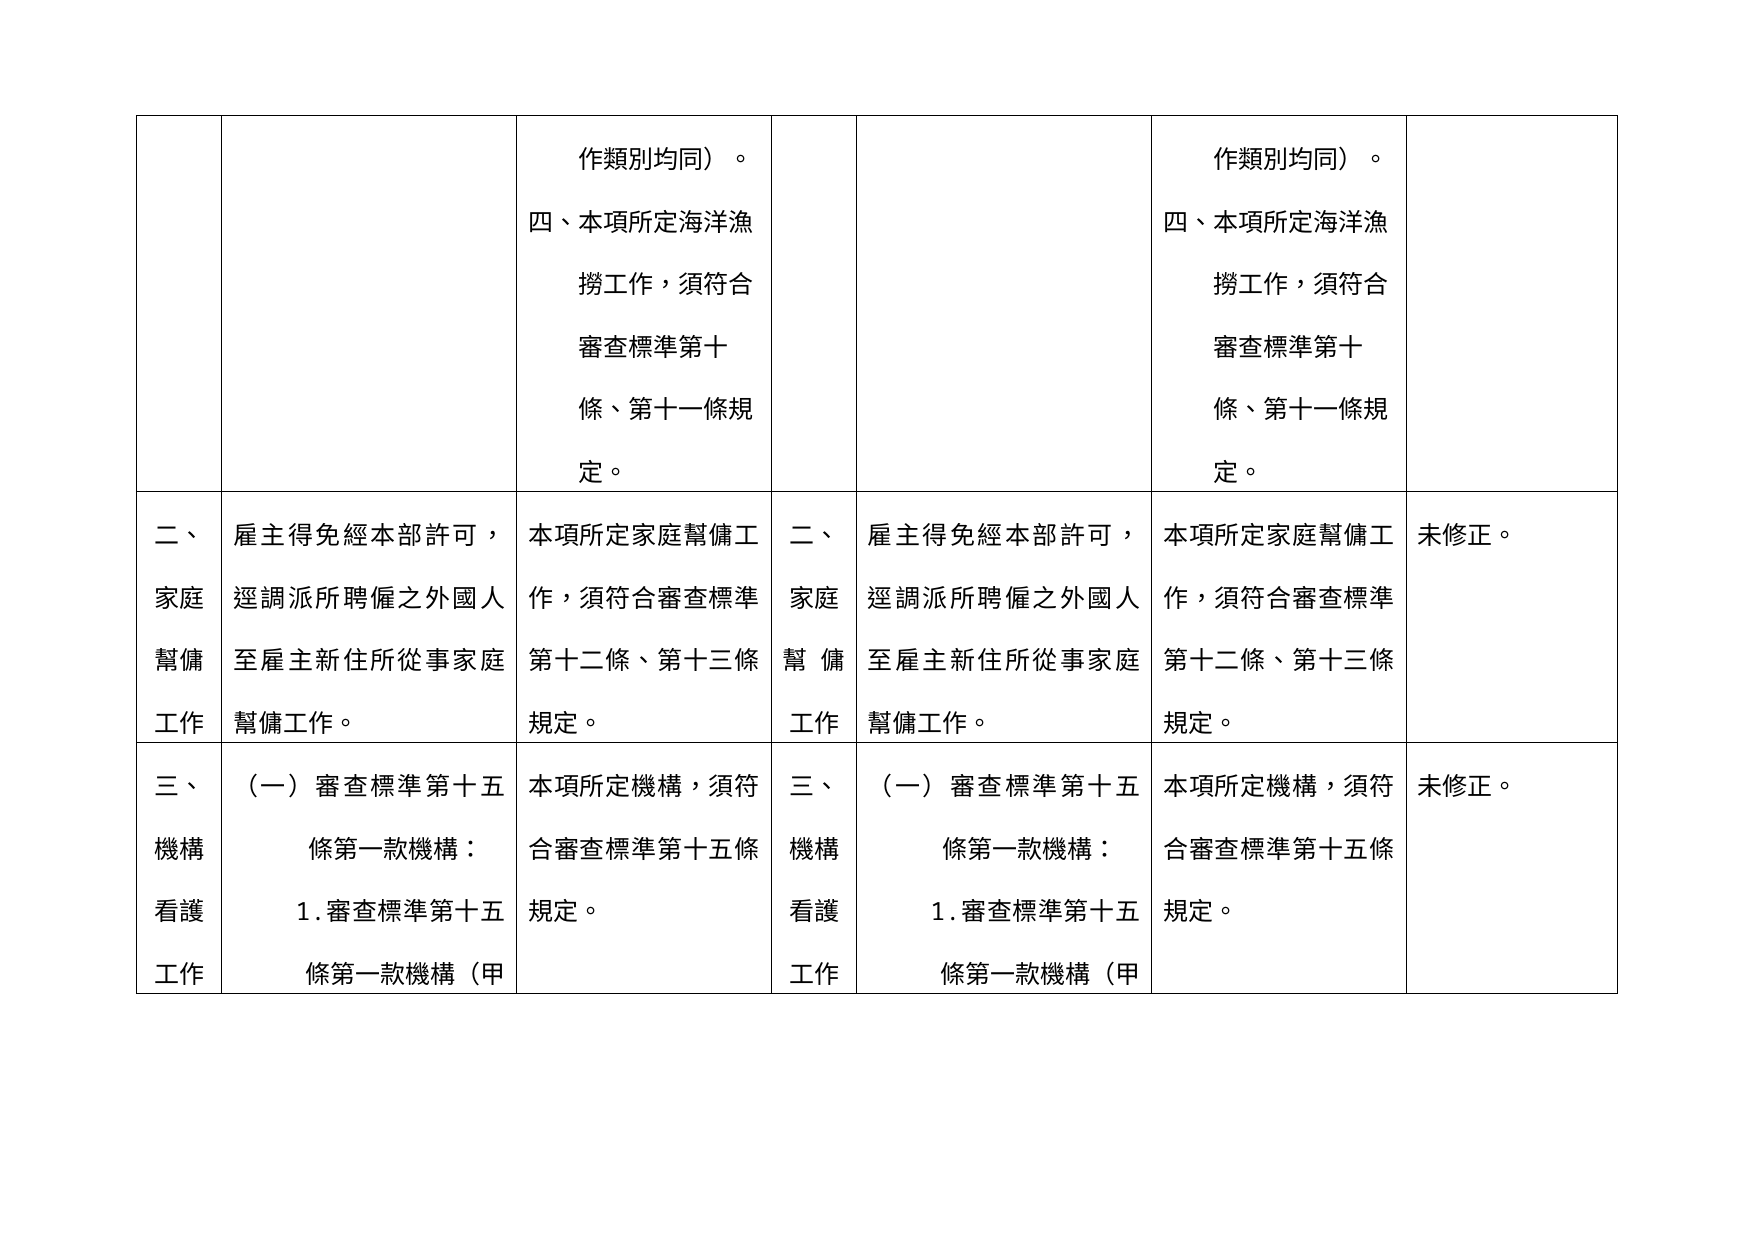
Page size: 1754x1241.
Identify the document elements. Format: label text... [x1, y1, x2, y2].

table_cell 三、機構看護工作 [772, 743, 856, 993]
table_cell 未修正。 [1407, 743, 1617, 993]
table_cell （一）審查標準第十五條第一款機構： 1.審查標準第十五條第一款機構（甲 [857, 743, 1151, 993]
table_cell 雇主得免經本部許可，逕調派所聘僱之外國人至雇主新住所從事家庭幫傭工作。 [857, 492, 1151, 742]
table_cell [772, 116, 856, 491]
table_cell [1407, 116, 1617, 491]
table_cell [137, 116, 221, 491]
table_cell 本項所定家庭幫傭工作，須符合審查標準第十二條、第十三條規定。 [1152, 492, 1406, 742]
table_cell 雇主得免經本部許可，逕調派所聘僱之外國人至雇主新住所從事家庭幫傭工作。 [222, 492, 516, 742]
table_cell 作類別均同）。 四、本項所定海洋漁撈工作，須符合審查標準第十條、第十一條規定。 [517, 116, 771, 491]
table_cell 二、家庭幫傭工作 [137, 492, 221, 742]
table_cell 二、家庭幫 傭工作 [772, 492, 856, 742]
table_cell 本項所定家庭幫傭工作，須符合審查標準第十二條、第十三條規定。 [517, 492, 771, 742]
table_cell （一）審查標準第十五條第一款機構： 1.審查標準第十五條第一款機構（甲 [222, 743, 516, 993]
table_cell [222, 116, 516, 491]
table_cell [857, 116, 1151, 491]
table_cell 作類別均同）。 四、本項所定海洋漁撈工作，須符合審查標準第十條、第十一條規定。 [1152, 116, 1406, 491]
table_cell 本項所定機構，須符合審查標準第十五條規定。 [517, 743, 771, 993]
table_cell 未修正。 [1407, 492, 1617, 742]
table_cell 三、機構看護工作 [137, 743, 221, 993]
table_cell 本項所定機構，須符合審查標準第十五條規定。 [1152, 743, 1406, 993]
